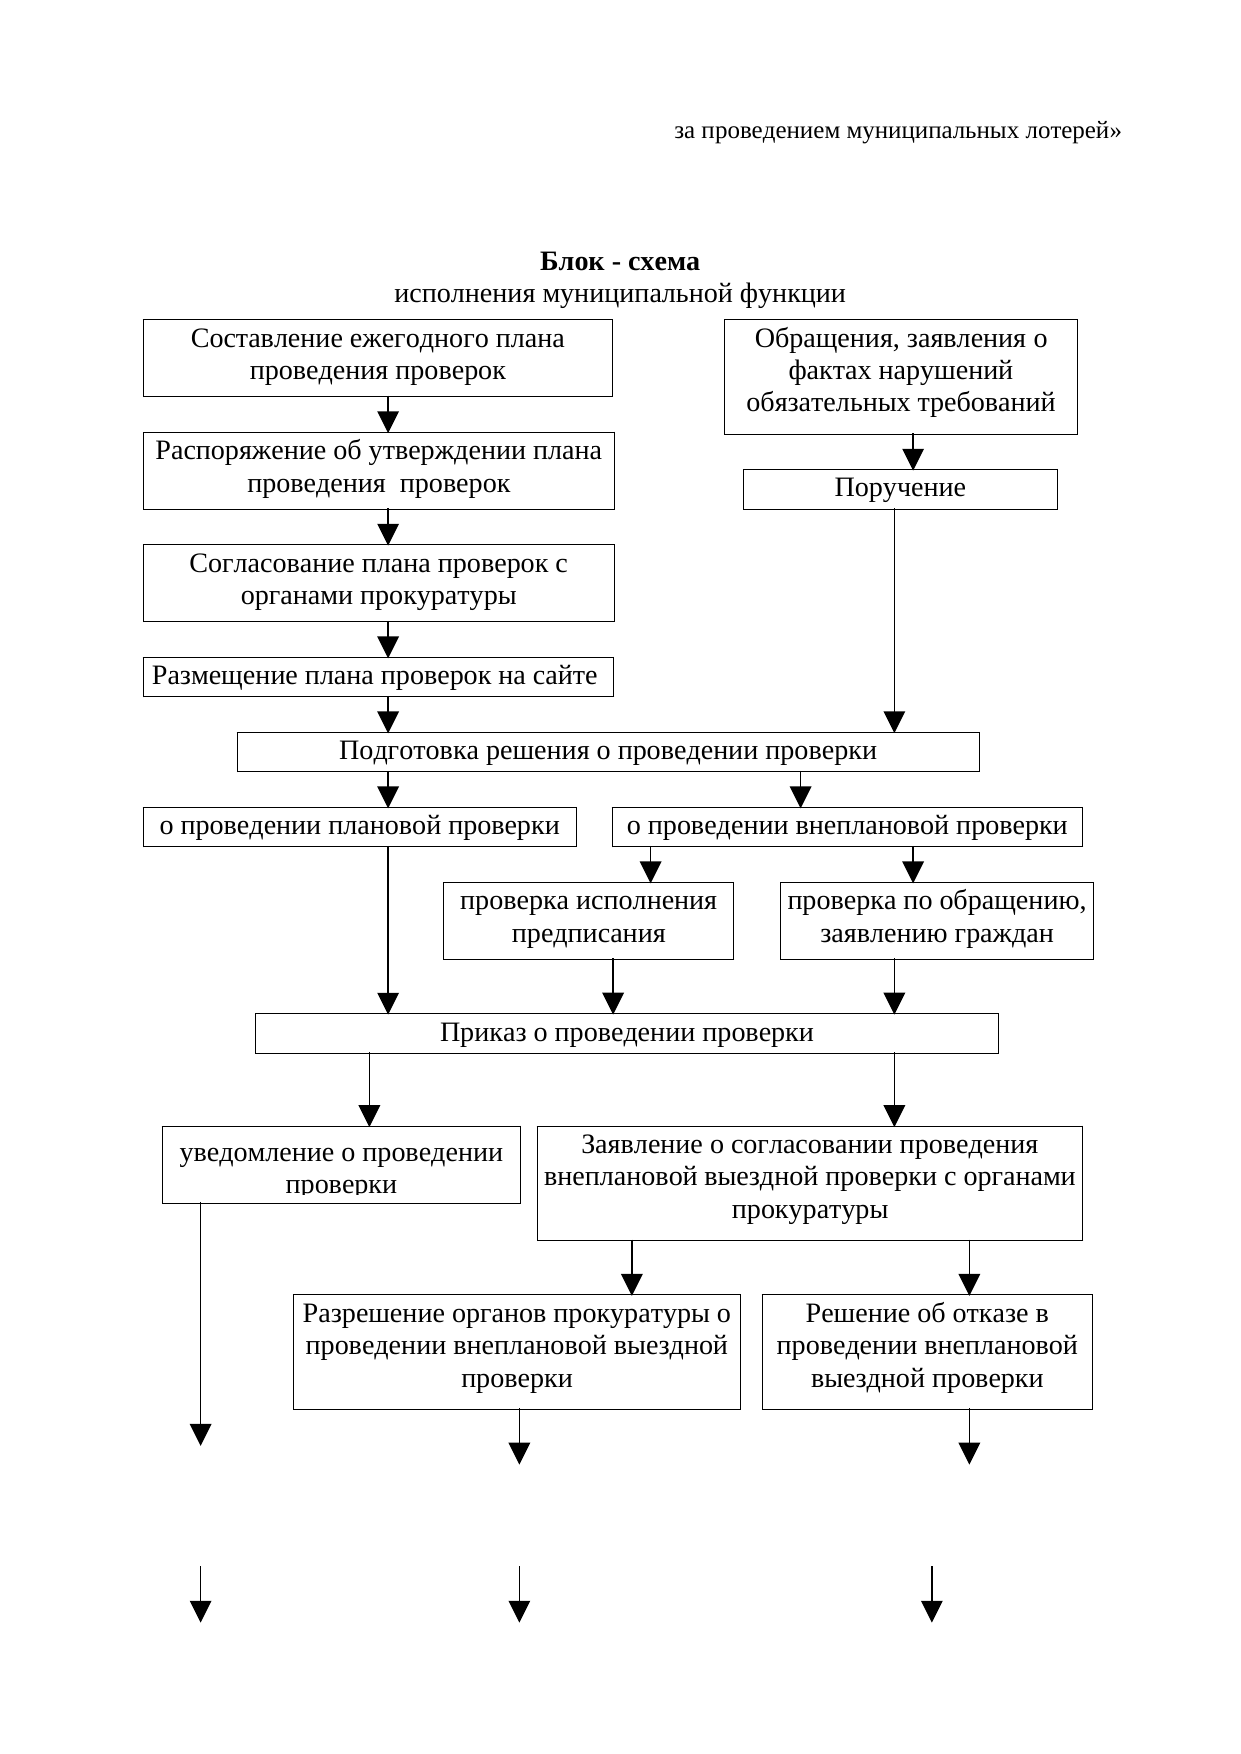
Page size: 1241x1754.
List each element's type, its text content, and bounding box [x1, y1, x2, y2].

text Составление ежегодного плана проведения проверок [144, 321, 612, 386]
text уведомление о проведении проверки [178, 1134, 504, 1194]
text Блок - схема [118, 244, 1122, 276]
text исполнения муниципальной функции [118, 276, 1122, 308]
text Заявление о согласовании проведения внеплановой выездной проверки с органами прокуратуры [538, 1127, 1082, 1224]
text о проведении внеплановой проверки [613, 808, 1082, 841]
text Согласование плана проверок с органами прокуратуры [144, 546, 613, 611]
text Подготовка решения о проведении проверки [238, 733, 978, 766]
text Приказ о проведении проверки [257, 1014, 997, 1047]
text Решение об отказе в проведении внеплановой выездной проверки [763, 1296, 1091, 1393]
text проверка исполнения предписания [444, 883, 733, 948]
text Размещение плана проверок на сайте [144, 658, 613, 691]
text проверка по обращению, заявлению граждан [782, 883, 1092, 948]
text Поручение [744, 470, 1056, 503]
text за проведением муниципальных лотерей» [118, 118, 1122, 143]
text Распоряжение об утверждении плана проведения проверок [144, 433, 613, 498]
text Разрешение органов прокуратуры о проведении внеплановой выездной проверки [294, 1296, 739, 1393]
text о проведении плановой проверки [144, 808, 575, 841]
text Обращения, заявления о фактах нарушений обязательных требований [726, 321, 1076, 418]
